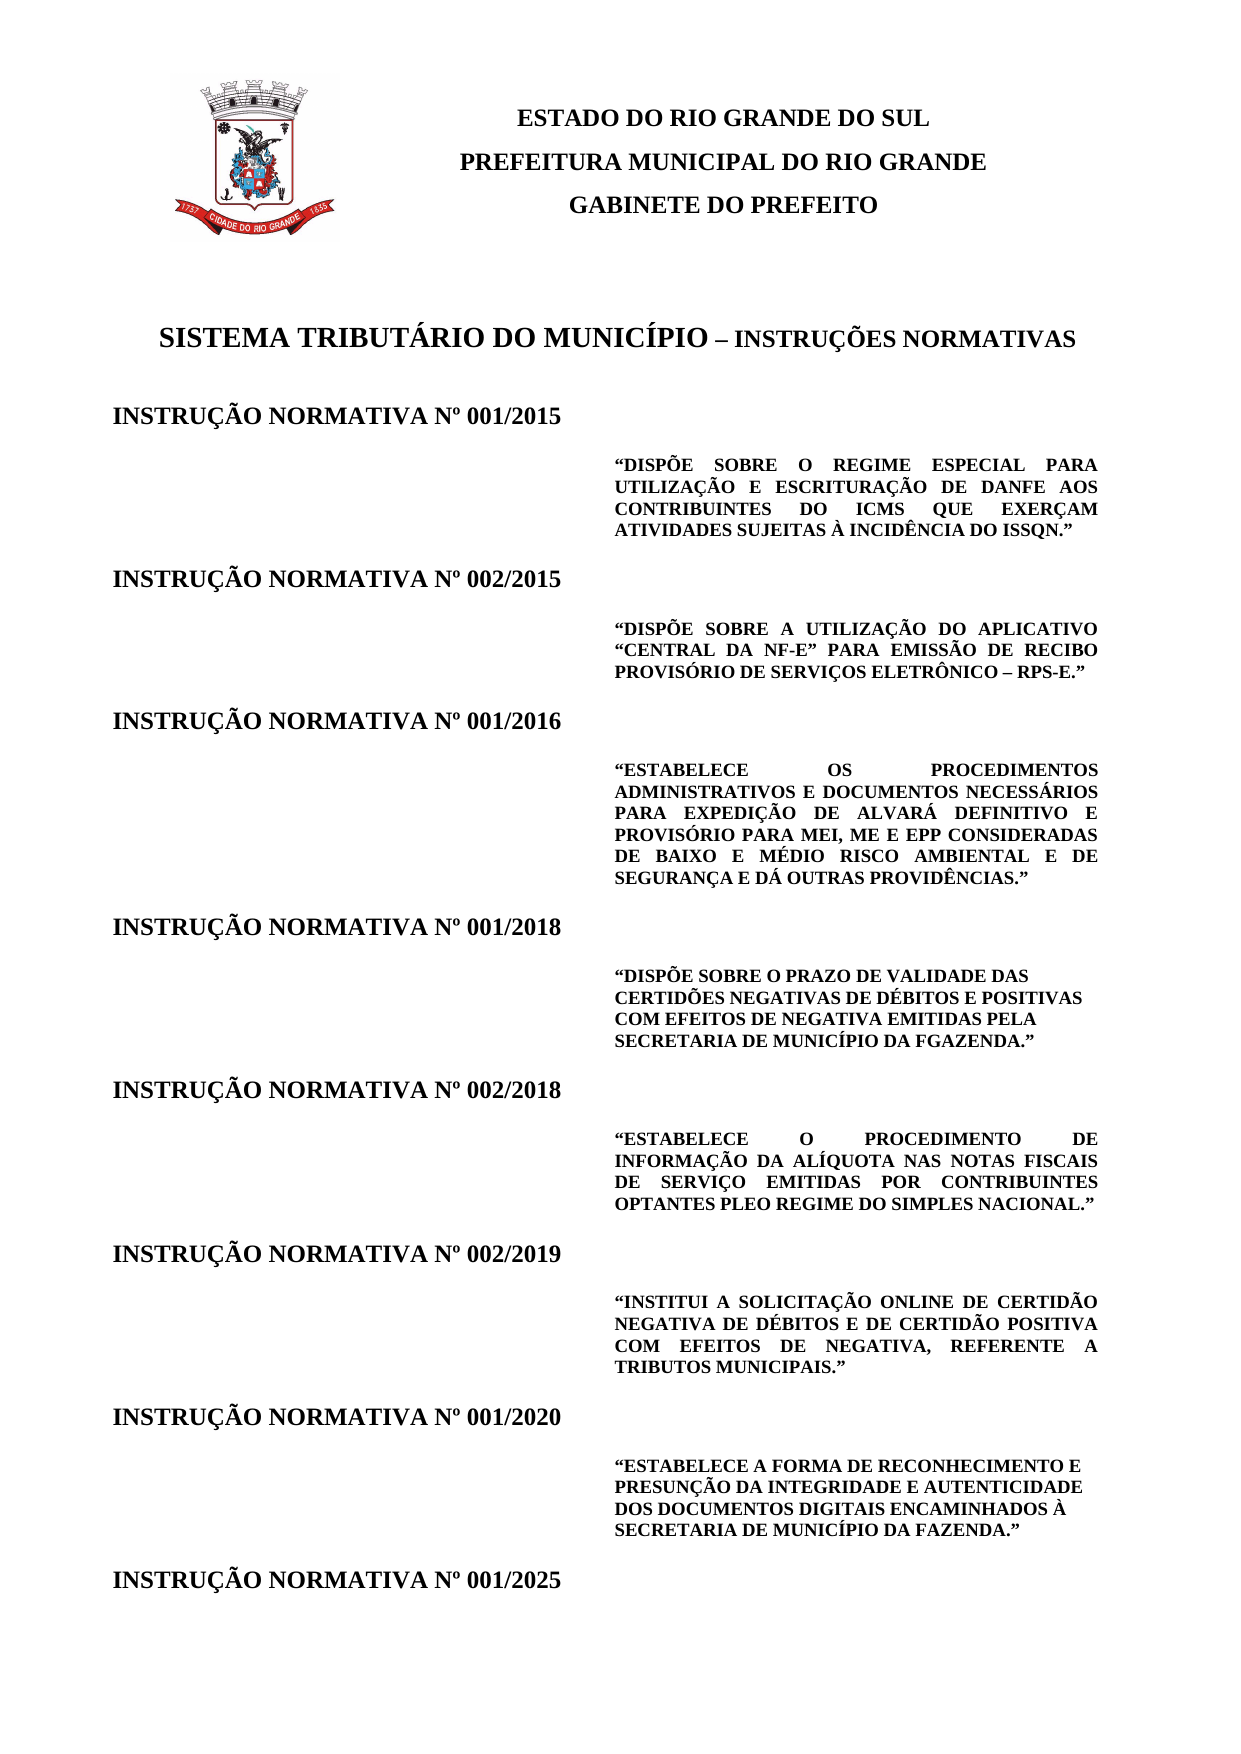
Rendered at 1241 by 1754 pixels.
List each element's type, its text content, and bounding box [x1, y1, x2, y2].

text “ESTABELECE O PROCEDIMENTO DE INFORMAÇÃO DA ALÍQUOTA NAS NOTAS FISCAIS DE SERVIÇO EMITIDAS POR CONTRIBUINTES OPTANTES PLEO REGIME DO SIMPLES NACIONAL.” [614, 1128, 1098, 1214]
text INSTRUÇÃO NORMATIVA Nº 001/2018 [112, 912, 1098, 941]
text INSTRUÇÃO NORMATIVA Nº 002/2018 [112, 1076, 1098, 1104]
text “DISPÕE SOBRE A UTILIZAÇÃO DO APLICATIVO “CENTRAL DA NF-E” PARA EMISSÃO DE RECIBO PROVISÓRIO DE SERVIÇOS ELETRÔNICO – RPS-E.” [614, 617, 1098, 682]
text INSTRUÇÃO NORMATIVA Nº 001/2015 [112, 401, 1098, 430]
subtitle SISTEMA TRIBUTÁRIO DO MUNICÍPIO – INSTRUÇÕES NORMATIVAS [142, 320, 1093, 353]
text INSTRUÇÃO NORMATIVA Nº 001/2025 [112, 1565, 1098, 1594]
text “DISPÕE SOBRE O PRAZO DE VALIDADE DAS CERTIDÕES NEGATIVAS DE DÉBITOS E POSITIVAS COM EFEITOS DE NEGATIVA EMITIDAS PELA SECRETARIA DE MUNICÍPIO DA FGAZENDA.” [614, 965, 1098, 1051]
text INSTRUÇÃO NORMATIVA Nº 001/2020 [112, 1402, 1098, 1431]
text INSTRUÇÃO NORMATIVA Nº 002/2019 [112, 1239, 1098, 1267]
text INSTRUÇÃO NORMATIVA Nº 001/2016 [112, 706, 1098, 735]
text “INSTITUI A SOLICITAÇÃO ONLINE DE CERTIDÃO NEGATIVA DE DÉBITOS E DE CERTIDÃO POSITIVA COM EFEITOS DE NEGATIVA, REFERENTE A TRIBUTOS MUNICIPAIS.” [614, 1291, 1098, 1378]
text INSTRUÇÃO NORMATIVA Nº 002/2015 [112, 564, 1098, 593]
text “ESTABELECE A FORMA DE RECONHECIMENTO E PRESUNÇÃO DA INTEGRIDADE E AUTENTICIDADE DOS DOCUMENTOS DIGITAIS ENCAMINHADOS À SECRETARIA DE MUNICÍPIO DA FAZENDA.” [614, 1454, 1098, 1541]
text “DISPÕE SOBRE O REGIME ESPECIAL PARA UTILIZAÇÃO E ESCRITURAÇÃO DE DANFE AOS CONTRIBUINTES DO ICMS QUE EXERÇAM ATIVIDADES SUJEITAS À INCIDÊNCIA DO ISSQN.” [614, 454, 1098, 541]
picture [169, 73, 340, 242]
text “ESTABELECE OS PROCEDIMENTOS ADMINISTRATIVOS E DOCUMENTOS NECESSÁRIOS PARA EXPEDIÇÃO DE ALVARÁ DEFINITIVO E PROVISÓRIO PARA MEI, ME E EPP CONSIDERADAS DE BAIXO E MÉDIO RISCO AMBIENTAL E DE SEGURANÇA E DÁ OUTRAS PROVIDÊNCIAS.” [614, 759, 1098, 888]
